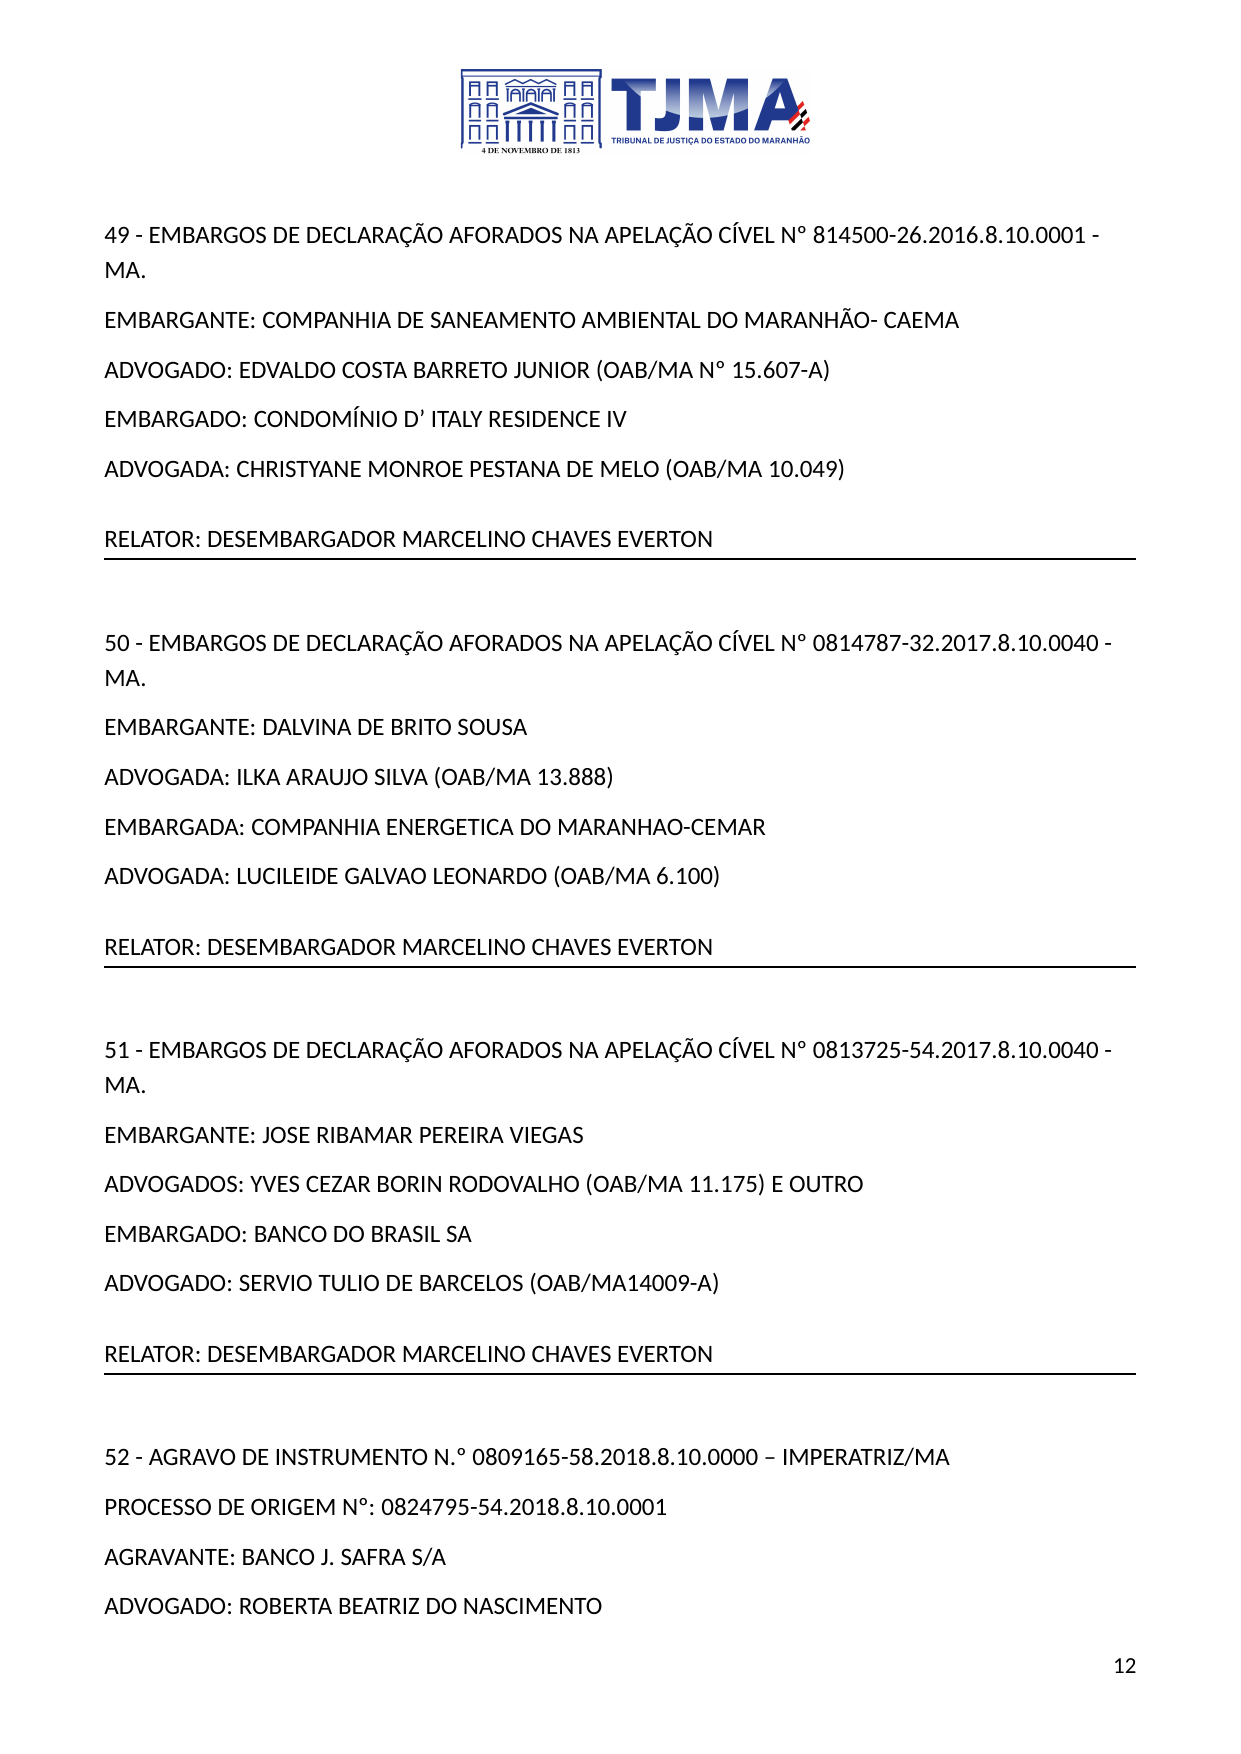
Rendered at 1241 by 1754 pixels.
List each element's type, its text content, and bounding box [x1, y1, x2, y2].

text ADVOGADA: CHRISTYANE MONROE PESTANA DE MELO (OAB/MA 10.049) [104, 453, 1136, 483]
text EMBARGANTE: COMPANHIA DE SANEAMENTO AMBIENTAL DO MARANHÃO- CAEMA [104, 304, 1136, 335]
text EMBARGADO: BANCO DO BRASIL SA [104, 1218, 1136, 1248]
text 52 - AGRAVO DE INSTRUMENTO N.º 0809165-58.2018.8.10.0000 – IMPERATRIZ/MA [104, 1442, 1136, 1472]
text EMBARGADO: CONDOMÍNIO D’ ITALY RESIDENCE IV [104, 403, 1136, 434]
subtitle RELATOR: DESEMBARGADOR MARCELINO CHAVES EVERTON [104, 1338, 1136, 1373]
text ADVOGADO: SERVIO TULIO DE BARCELOS (OAB/MA14009-A) [104, 1268, 1136, 1298]
text EMBARGADA: COMPANHIA ENERGETICA DO MARANHAO-CEMAR [104, 811, 1136, 841]
text EMBARGANTE: DALVINA DE BRITO SOUSA [104, 712, 1136, 742]
text 51 - EMBARGOS DE DECLARAÇÃO AFORADOS NA APELAÇÃO CÍVEL Nº 0813725-54.2017.8.10.0040 - MA. [104, 1034, 1136, 1100]
subtitle RELATOR: DESEMBARGADOR MARCELINO CHAVES EVERTON [104, 931, 1136, 966]
text 50 - EMBARGOS DE DECLARAÇÃO AFORADOS NA APELAÇÃO CÍVEL Nº 0814787-32.2017.8.10.0040 - MA. [104, 627, 1136, 692]
text AGRAVANTE: BANCO J. SAFRA S/A [104, 1541, 1136, 1571]
text ADVOGADO: ROBERTA BEATRIZ DO NASCIMENTO [104, 1590, 1136, 1621]
subtitle RELATOR: DESEMBARGADOR MARCELINO CHAVES EVERTON [104, 523, 1136, 558]
text PROCESSO DE ORIGEM Nº: 0824795-54.2018.8.10.0001 [104, 1491, 1136, 1522]
text ADVOGADOS: YVES CEZAR BORIN RODOVALHO (OAB/MA 11.175) E OUTRO [104, 1168, 1136, 1199]
text EMBARGANTE: JOSE RIBAMAR PEREIRA VIEGAS [104, 1119, 1136, 1149]
text ADVOGADA: LUCILEIDE GALVAO LEONARDO (OAB/MA 6.100) [104, 860, 1136, 891]
text 49 - EMBARGOS DE DECLARAÇÃO AFORADOS NA APELAÇÃO CÍVEL Nº 814500-26.2016.8.10.0001 - MA. [104, 220, 1136, 285]
picture [460, 69, 810, 155]
text ADVOGADO: EDVALDO COSTA BARRETO JUNIOR (OAB/MA Nº 15.607-A) [104, 354, 1136, 384]
text ADVOGADA: ILKA ARAUJO SILVA (OAB/MA 13.888) [104, 761, 1136, 792]
